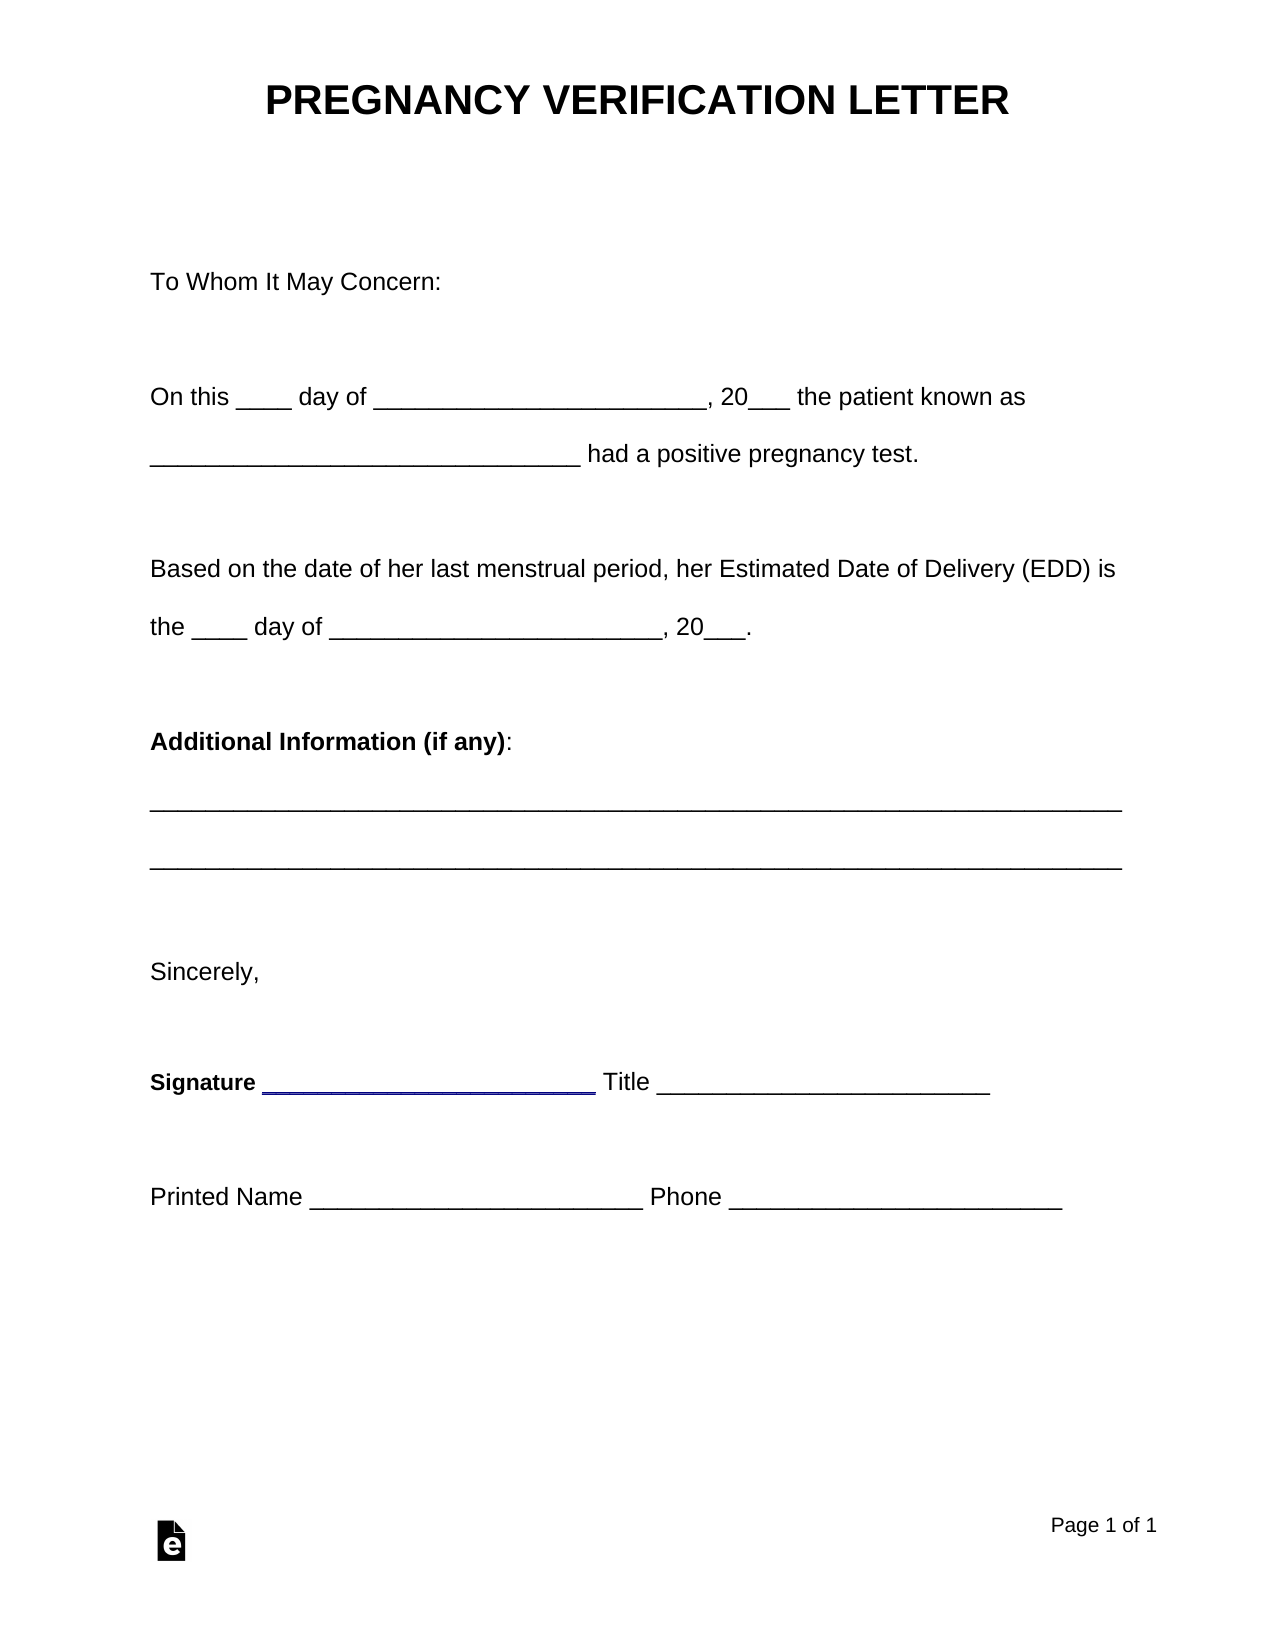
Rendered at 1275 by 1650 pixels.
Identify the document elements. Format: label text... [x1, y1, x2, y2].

text Additional Information (if any): ____________________________________________________________________________________________________________________________________________ [150, 727, 1125, 870]
text Sincerely, [150, 957, 1125, 985]
text On this ____ day of ________________________, 20___ the patient known as _______________________________ had a positive pregnancy test. [150, 382, 1125, 468]
subtitle PREGNANCY VERIFICATION LETTER [150, 75, 1125, 123]
text To Whom It May Concern: [150, 267, 1125, 295]
subtitle Signature ________________________ Title ________________________ [150, 1067, 1125, 1096]
text Based on the date of her last menstrual period, her Estimated Date of Delivery (EDD) is the ____ day of ________________________, 20___. [150, 554, 1125, 640]
text Printed Name ________________________ Phone ________________________ [150, 1182, 1125, 1211]
